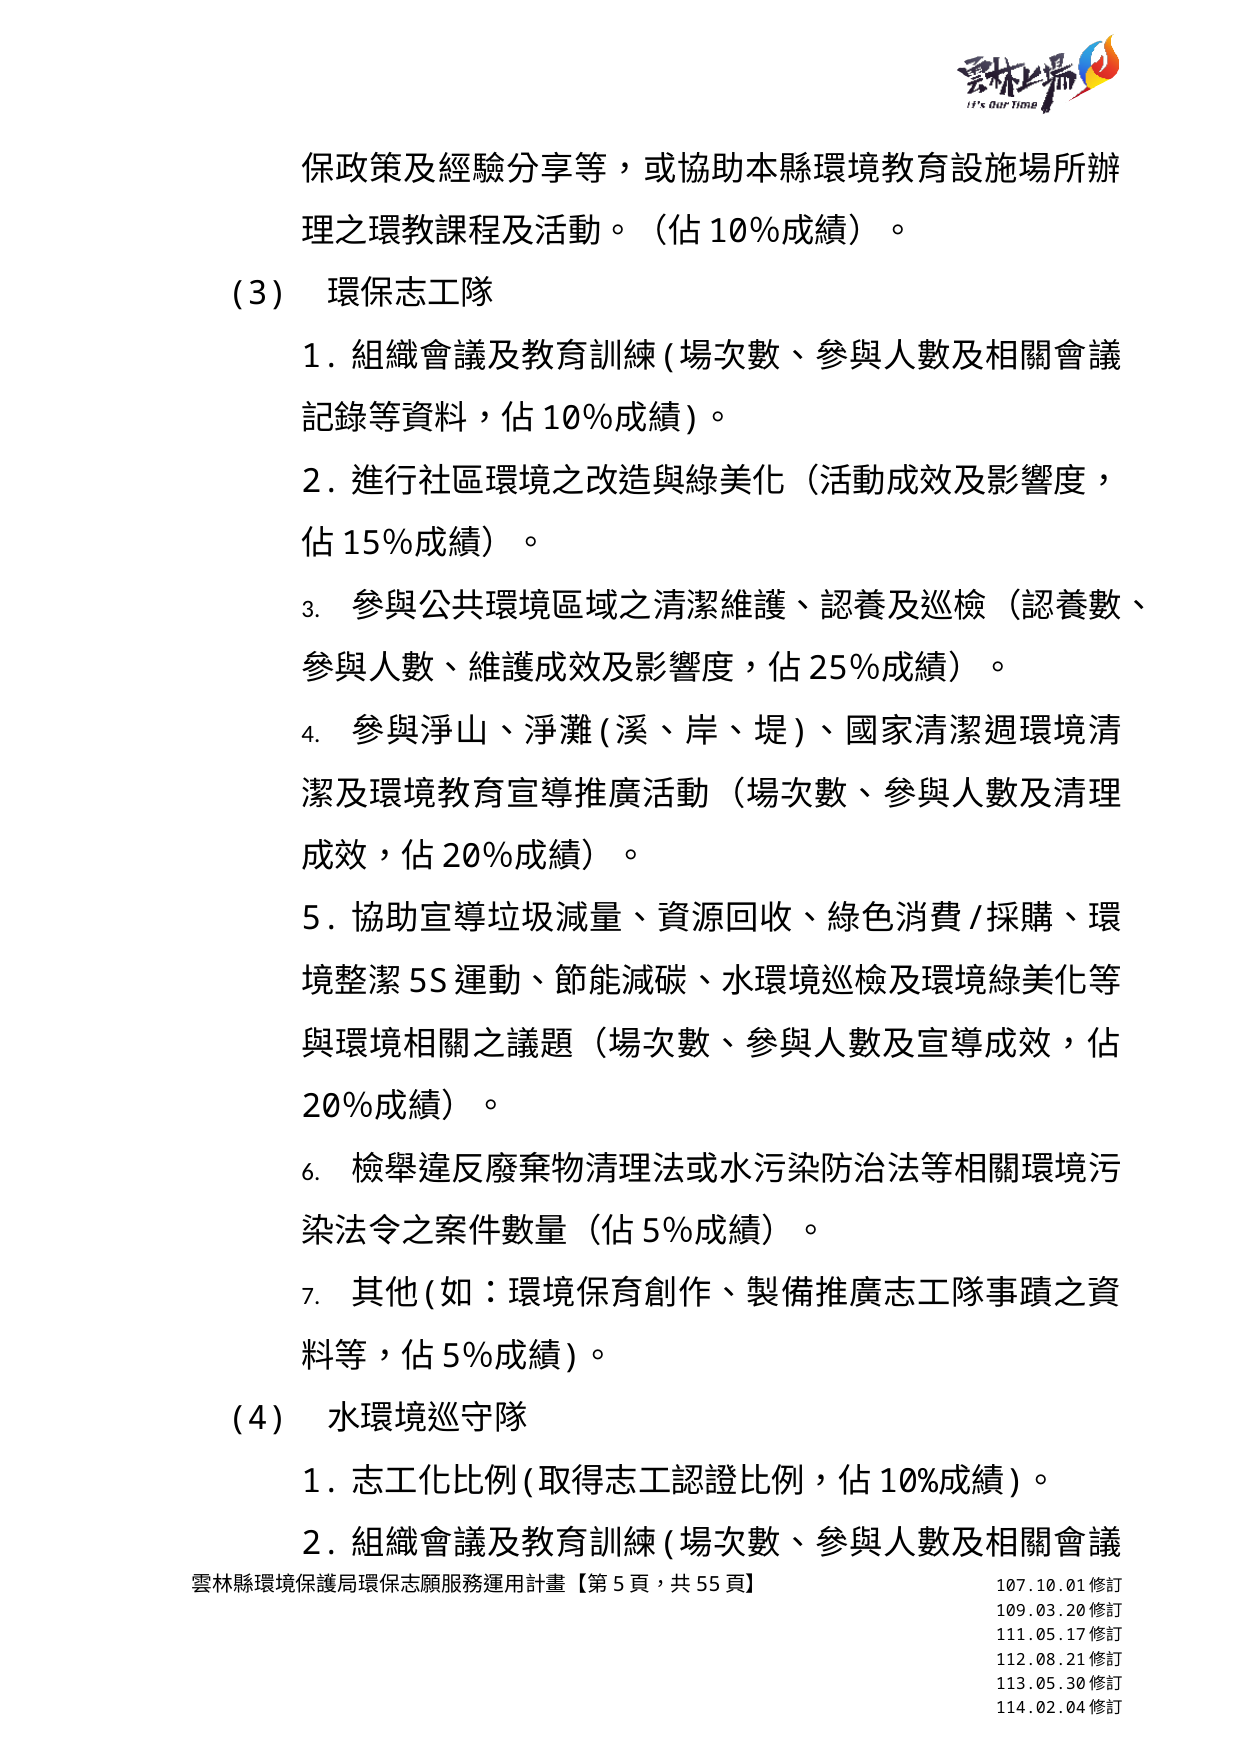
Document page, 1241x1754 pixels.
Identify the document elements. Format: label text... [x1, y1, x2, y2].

list 組織會議及教育訓練(場次數、參與人數及相關會議記錄等資料，佔10％成績)。 [301, 311, 1122, 436]
list 其他(如：環境保育創作、製備推廣志工隊事蹟之資料等，佔5％成績)。 [301, 1249, 1122, 1374]
list 參與公共環境區域之清潔維護、認養及巡檢（認養數、參與人數、維護成效及影響度，佔25％成績）。 [301, 561, 1122, 686]
list 水環境巡守隊 [227, 1374, 1122, 1436]
list 進行社區環境之改造與綠美化（活動成效及影響度，佔15％成績）。 [301, 436, 1122, 561]
list 環保志工隊 [227, 249, 1122, 311]
list 組織會議及教育訓練(場次數、參與人數及相關會議 [301, 1499, 1122, 1561]
list 參與淨山、淨灘(溪、岸、堤)、國家清潔週環境清潔及環境教育宣導推廣活動（場次數、參與人數及清理成效，佔20％成績）。 [301, 686, 1122, 874]
list 志工化比例(取得志工認證比例，佔10%成績)。 [301, 1436, 1122, 1499]
list 協助宣導垃圾減量、資源回收、綠色消費/採購、環境整潔5S運動、節能減碳、水環境巡檢及環境綠美化等與環境相關之議題（場次數、參與人數及宣導成效，佔20％成績）。 [301, 874, 1122, 1124]
list 檢舉違反廢棄物清理法或水污染防治法等相關環境污染法令之案件數量（佔5％成績）。 [301, 1124, 1122, 1249]
list 保政策及經驗分享等，或協助本縣環境教育設施場所辦理之環教課程及活動。（佔10％成績）。 [301, 124, 1122, 249]
